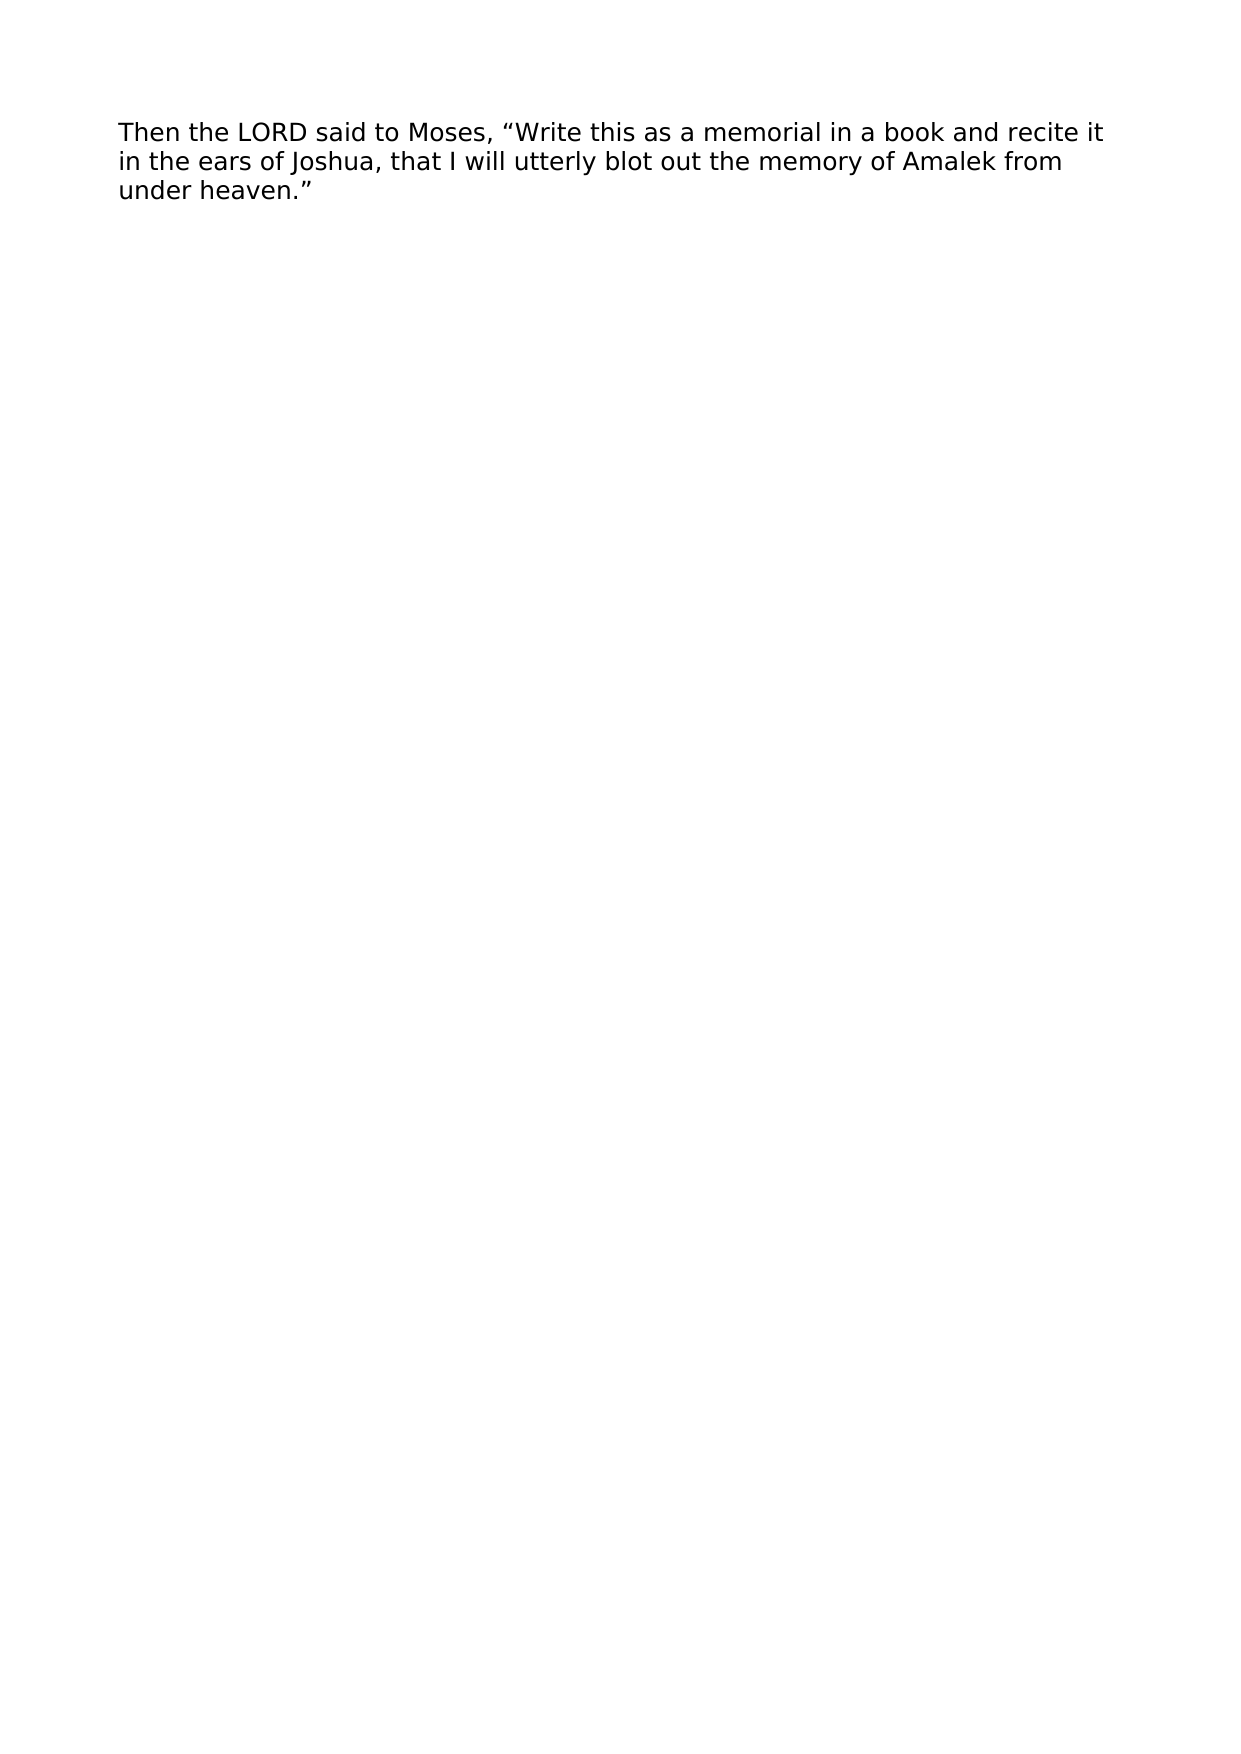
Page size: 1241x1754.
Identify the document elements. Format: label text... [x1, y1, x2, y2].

text Then the LORD said to Moses, “Write this as a memorial in a book and recite it in the ears of Joshua, that I will utterly blot out the memory of Amalek from under heaven.” [118, 118, 1122, 206]
